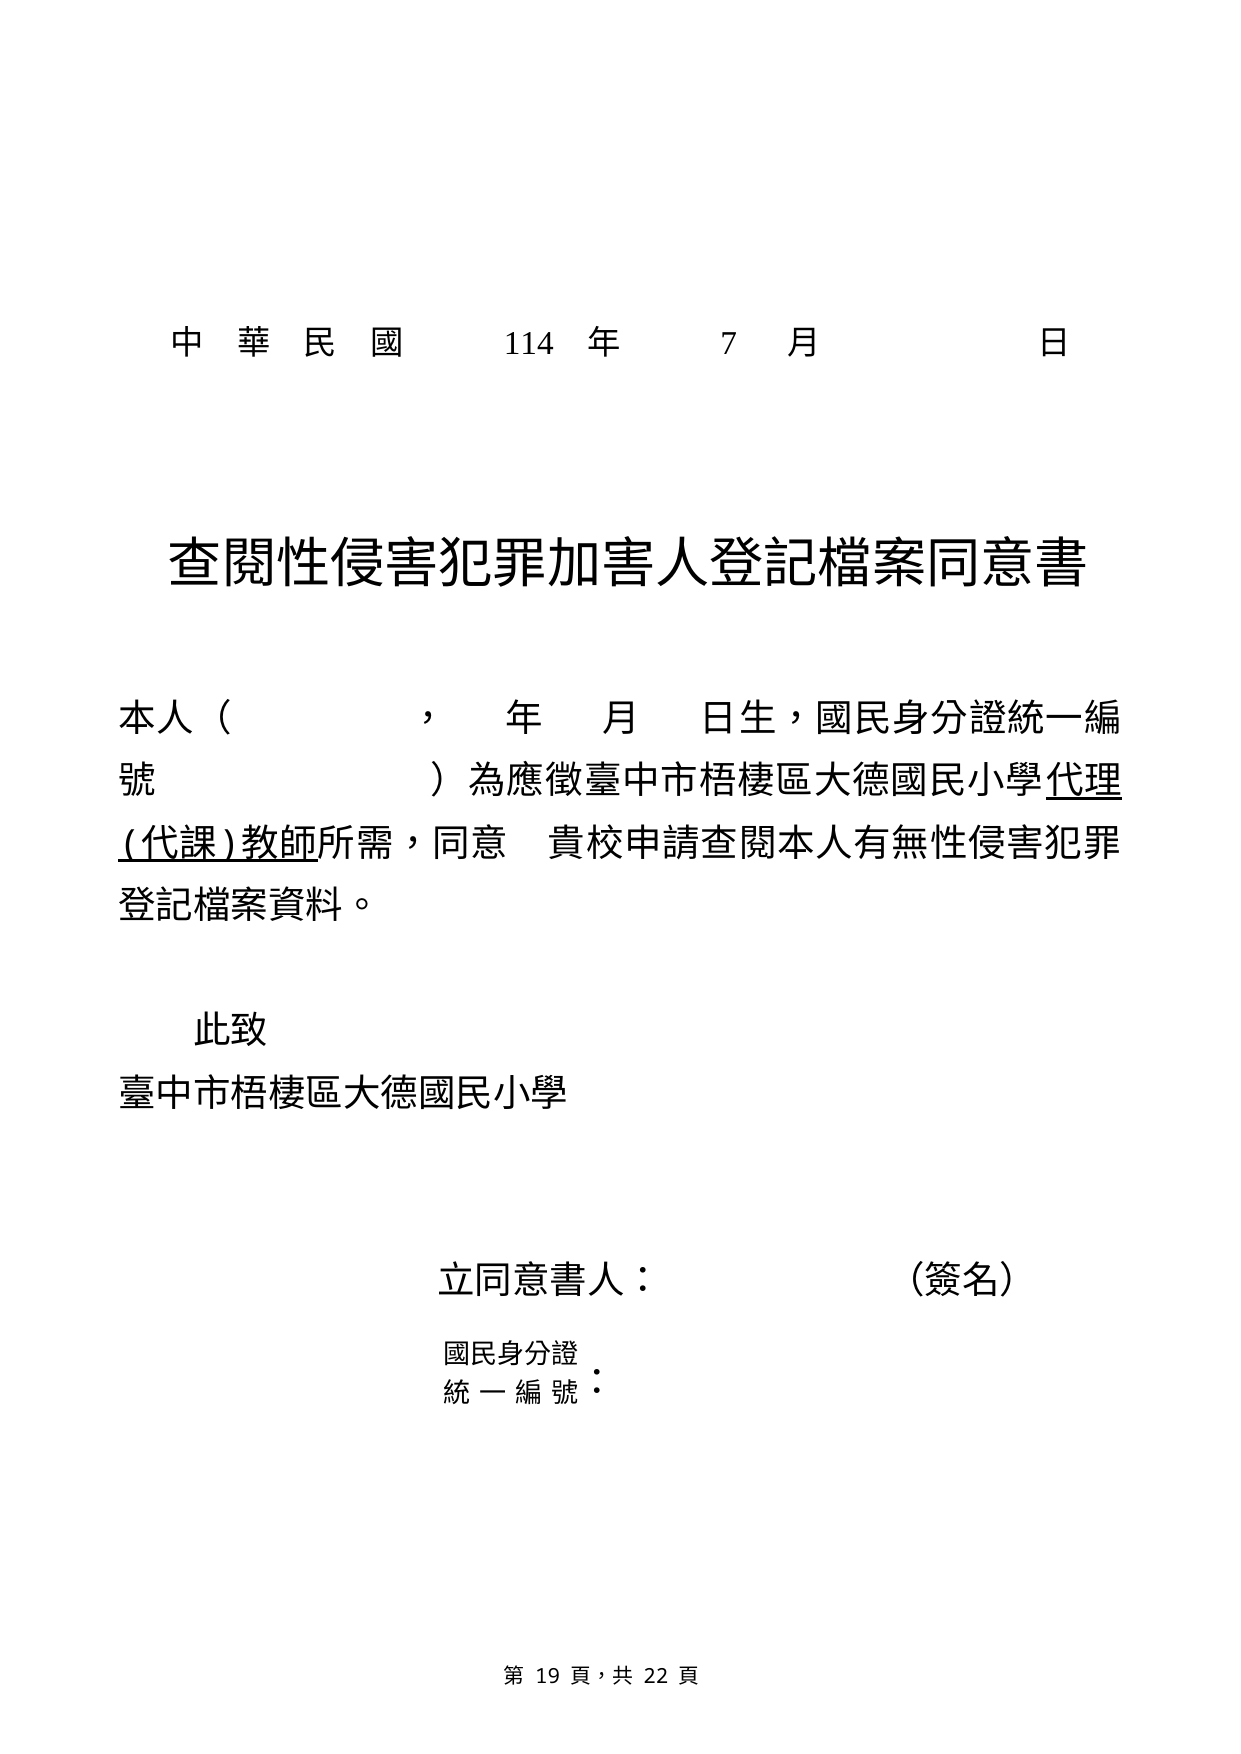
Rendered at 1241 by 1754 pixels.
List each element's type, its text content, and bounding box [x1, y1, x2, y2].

text 中 華 民 國 114 年 7 月 日 [118, 298, 1122, 361]
text 查閱性侵害犯罪加害人登記檔案同意書 [118, 486, 1138, 611]
text 此致 [118, 986, 1122, 1048]
text 立同意書人： （簽名） [118, 1236, 1122, 1298]
text 臺中市梧棲區大德國民小學 [118, 1048, 1122, 1111]
text 國民身分證統一編號： [118, 1298, 1122, 1423]
text 本人（ ， 年 月 日生，國民身分證統一編號 ）為應徵臺中市梧棲區大德國民小學代理(代課)教師所需，同意 貴校申請查閱本人有無性侵害犯罪登記檔案資料。 [118, 673, 1122, 923]
